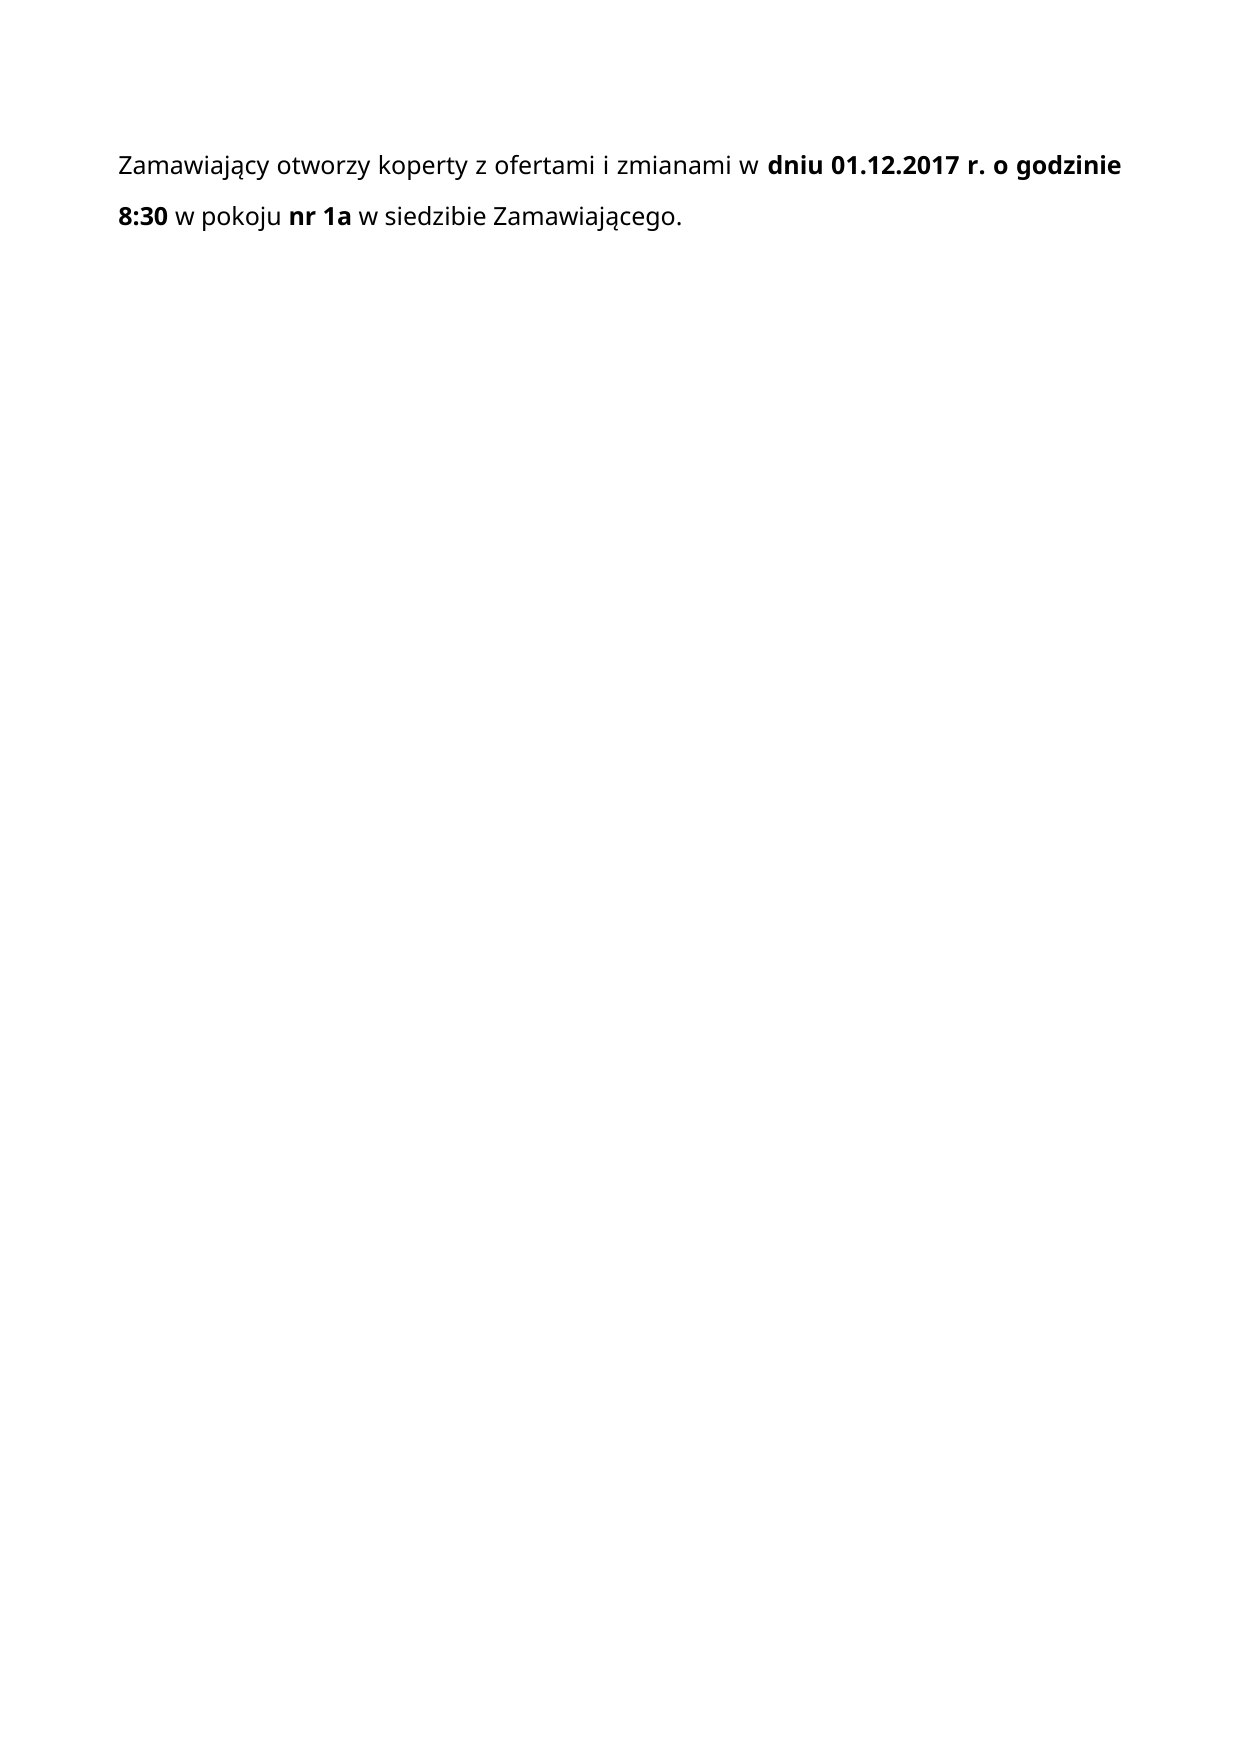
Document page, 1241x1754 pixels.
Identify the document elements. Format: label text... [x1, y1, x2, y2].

text Zamawiający otworzy koperty z ofertami i zmianami w dniu 01.12.2017 r. o godzinie 8:30 w pokoju nr 1a w siedzibie Zamawiającego. [118, 148, 1122, 233]
